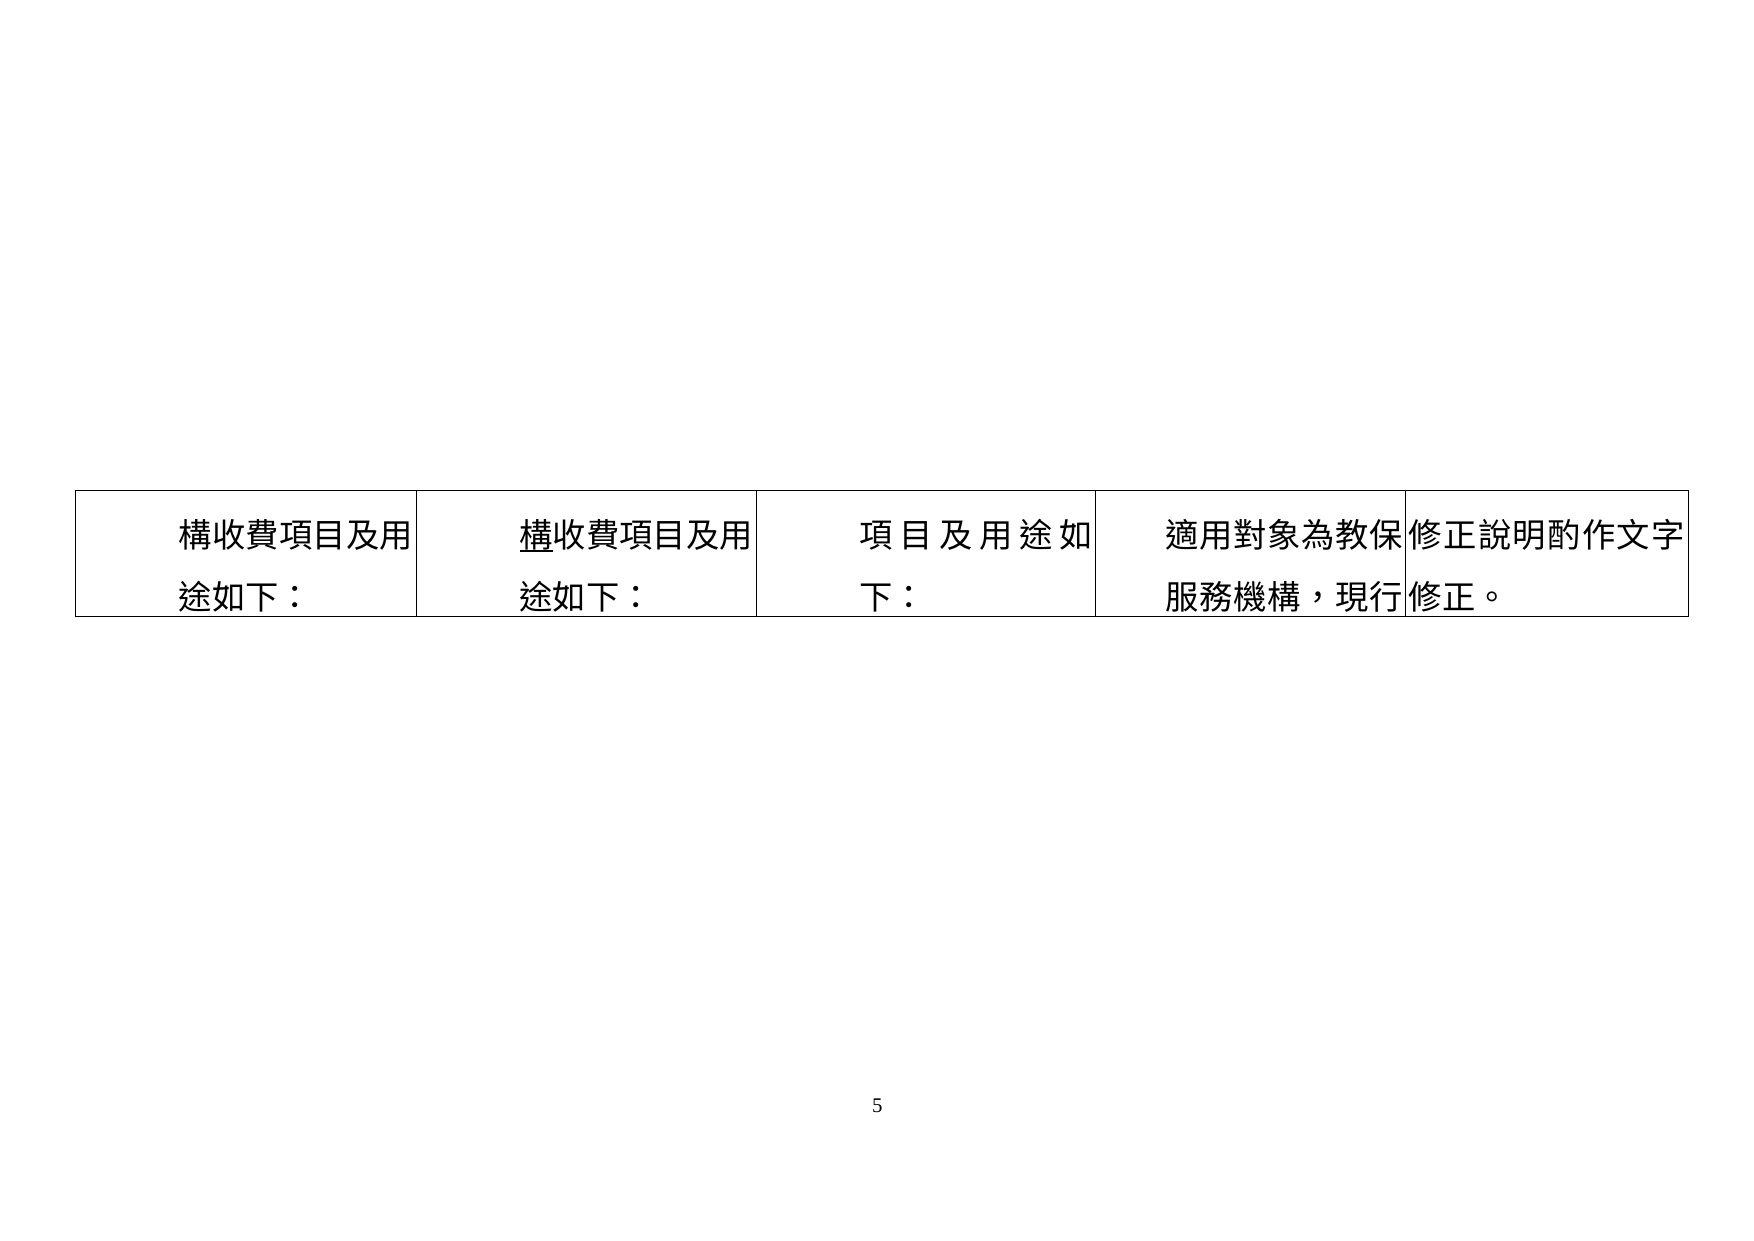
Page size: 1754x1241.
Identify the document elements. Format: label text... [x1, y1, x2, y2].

table_cell 適用對象為教保服務機構，現行 [1096, 491, 1405, 616]
table_cell 修正說明酌作文字修正。 [1406, 491, 1688, 616]
table_cell 構收費項目及用途如下： [76, 491, 416, 616]
table_cell 構收費項目及用途如下： [417, 491, 756, 616]
table_cell 項目及用途如下： [757, 491, 1095, 616]
